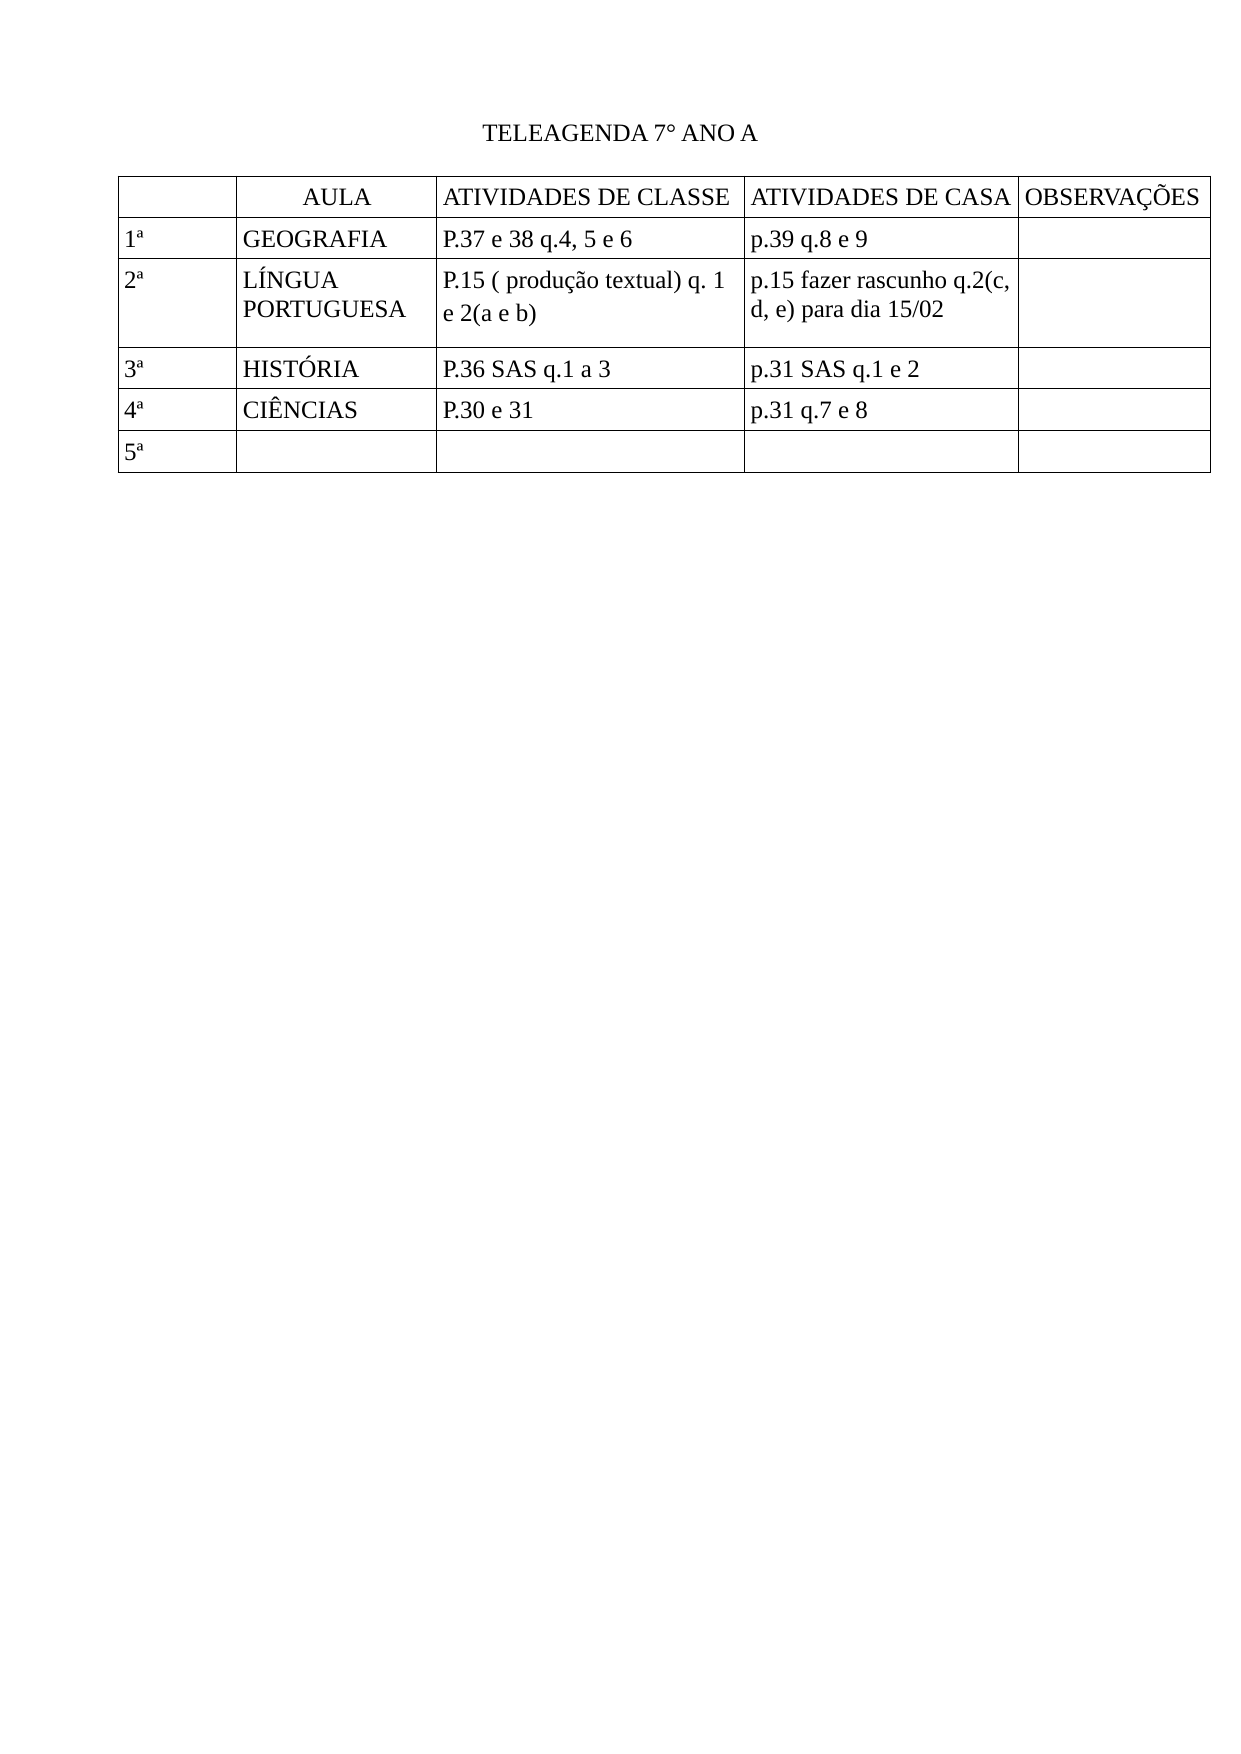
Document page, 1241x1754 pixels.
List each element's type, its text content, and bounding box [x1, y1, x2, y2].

table_cell 3ª [119, 348, 236, 388]
table_cell [437, 431, 744, 472]
table_cell [1019, 431, 1210, 472]
table_cell p.15 fazer rascunho q.2(c, d, e) para dia 15/02 [745, 259, 1018, 347]
table_cell [1019, 389, 1210, 430]
table_header ATIVIDADES DE CLASSE [437, 177, 744, 217]
table_header AULA [237, 177, 436, 217]
table_cell p.31 q.7 e 8 [745, 389, 1018, 430]
table_cell [237, 431, 436, 472]
table_cell [745, 431, 1018, 472]
table_cell CIÊNCIAS [237, 389, 436, 430]
table_cell p.39 q.8 e 9 [745, 218, 1018, 258]
table_header ATIVIDADES DE CASA [745, 177, 1018, 217]
table_cell [1019, 218, 1210, 258]
table_cell HISTÓRIA [237, 348, 436, 388]
table_cell [1019, 259, 1210, 347]
table_cell 4ª [119, 389, 236, 430]
table_header OBSERVAÇÕES [1019, 177, 1210, 217]
table_header [119, 177, 236, 217]
table_cell 2ª [119, 259, 236, 347]
table_cell P.30 e 31 [437, 389, 744, 430]
table_cell GEOGRAFIA [237, 218, 436, 258]
table_cell 5ª [119, 431, 236, 472]
table_cell P.36 SAS q.1 a 3 [437, 348, 744, 388]
table_cell 1ª [119, 218, 236, 258]
table_cell p.31 SAS q.1 e 2 [745, 348, 1018, 388]
table_cell P.15 ( produção textual) q. 1 e 2(a e b) [437, 259, 744, 347]
table_cell P.37 e 38 q.4, 5 e 6 [437, 218, 744, 258]
text TELEAGENDA 7° ANO A [118, 118, 1122, 147]
table_cell [1019, 348, 1210, 388]
table_cell LÍNGUA PORTUGUESA [237, 259, 436, 347]
